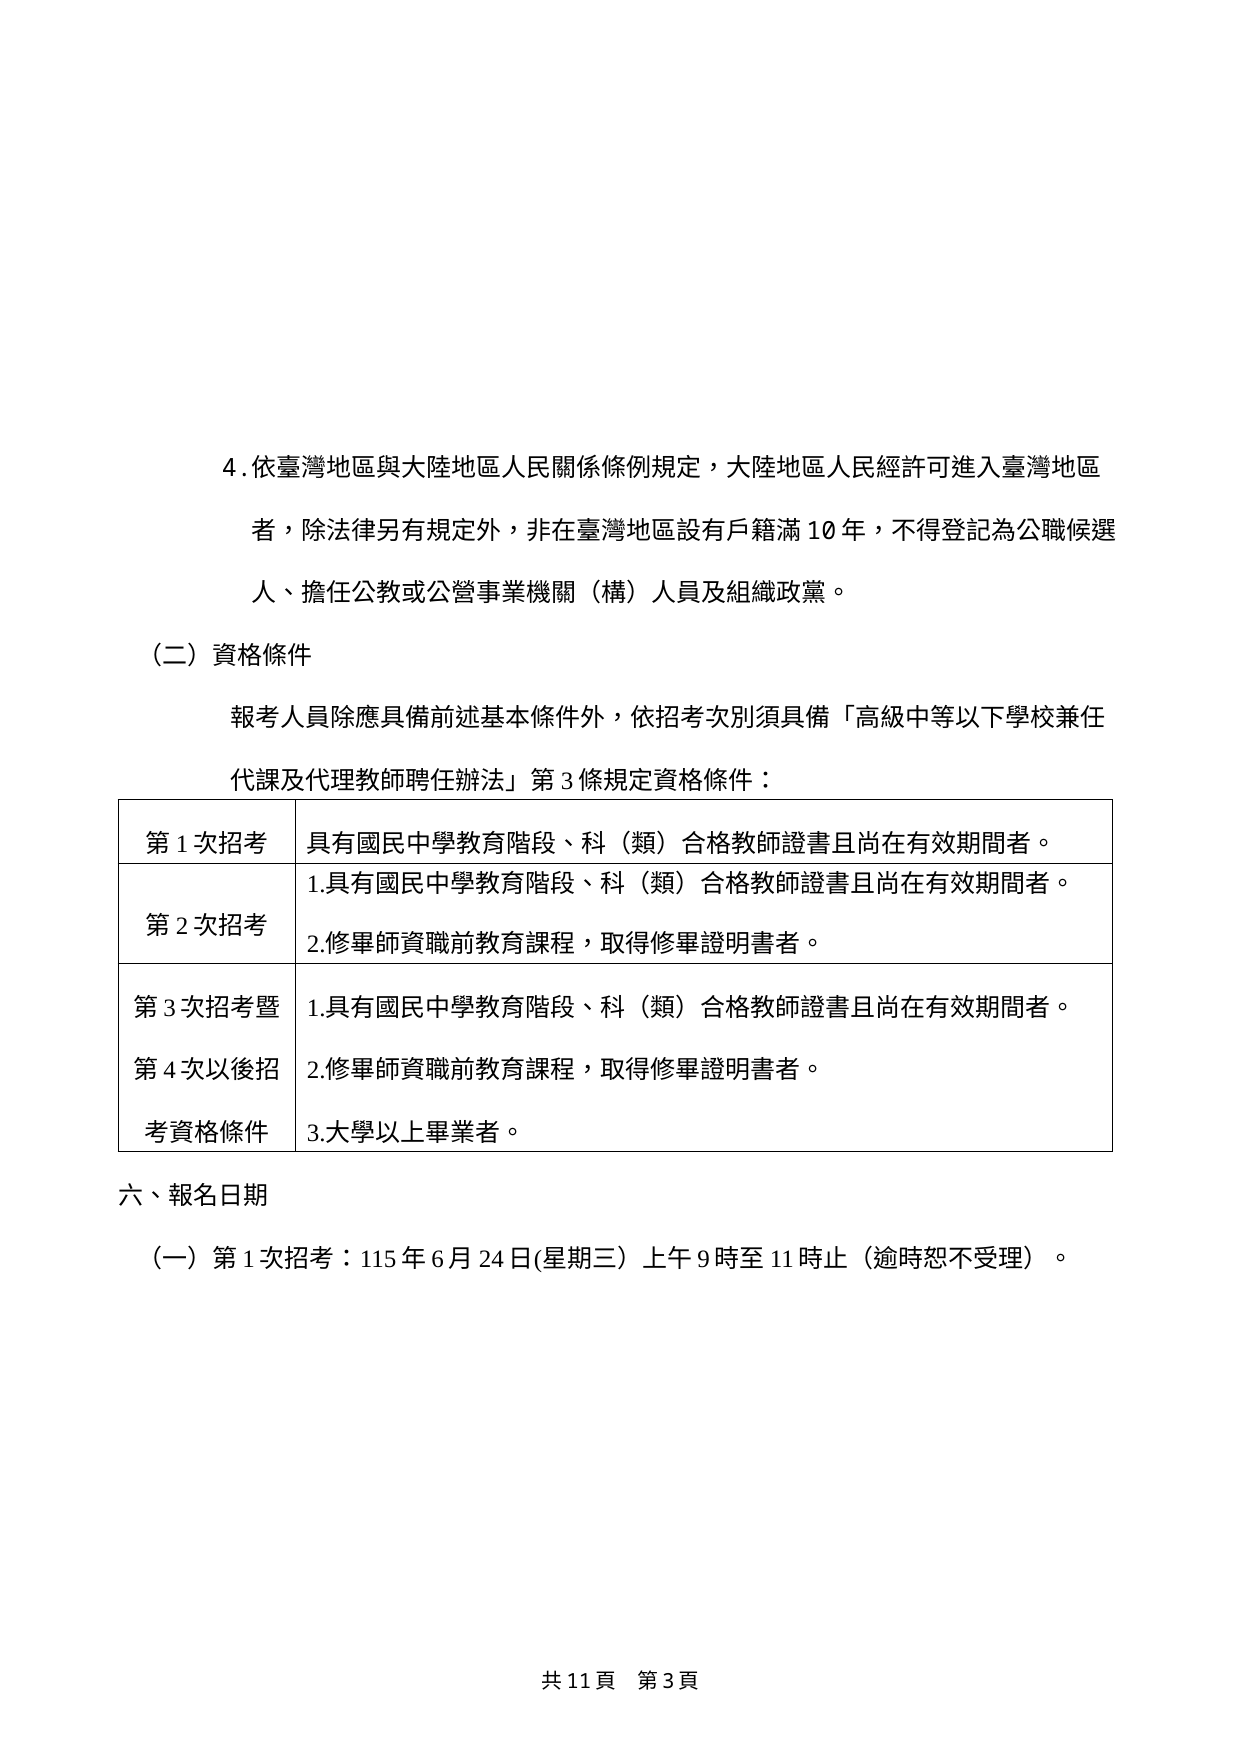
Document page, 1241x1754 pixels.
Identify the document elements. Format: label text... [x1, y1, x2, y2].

table_cell 1.具有國民中學教育階段、科（類）合格教師證書且尚在有效期間者。 2.修畢師資職前教育課程，取得修畢證明書者。 [296, 864, 1112, 963]
table_cell 第2次招考 [119, 864, 295, 963]
text 六、報名日期 [118, 1152, 1122, 1215]
table_header 具有國民中學教育階段、科（類）合格教師證書且尚在有效期間者。 [296, 800, 1112, 863]
table_header 第1次招考 [119, 800, 295, 863]
table_cell 第3次招考暨 第4次以後招考資格條件 [119, 964, 295, 1151]
text （一）第1次招考：115年6月24日(星期三）上午9時至11時止（逾時恕不受理）。 [137, 1215, 1122, 1277]
text 報考人員除應具備前述基本條件外，依招考次別須具備「高級中等以下學校兼任代課及代理教師聘任辦法」第3條規定資格條件： [231, 674, 1122, 799]
text （二）資格條件 [118, 612, 1122, 674]
text 4.依臺灣地區與大陸地區人民關係條例規定，大陸地區人民經許可進入臺灣地區者，除法律另有規定外，非在臺灣地區設有戶籍滿10年，不得登記為公職候選人、擔任公教或公營事業機關（構）人員及組織政黨。 [222, 424, 1122, 612]
table_cell 1.具有國民中學教育階段、科（類）合格教師證書且尚在有效期間者。 2.修畢師資職前教育課程，取得修畢證明書者。 3.大學以上畢業者。 [296, 964, 1112, 1151]
